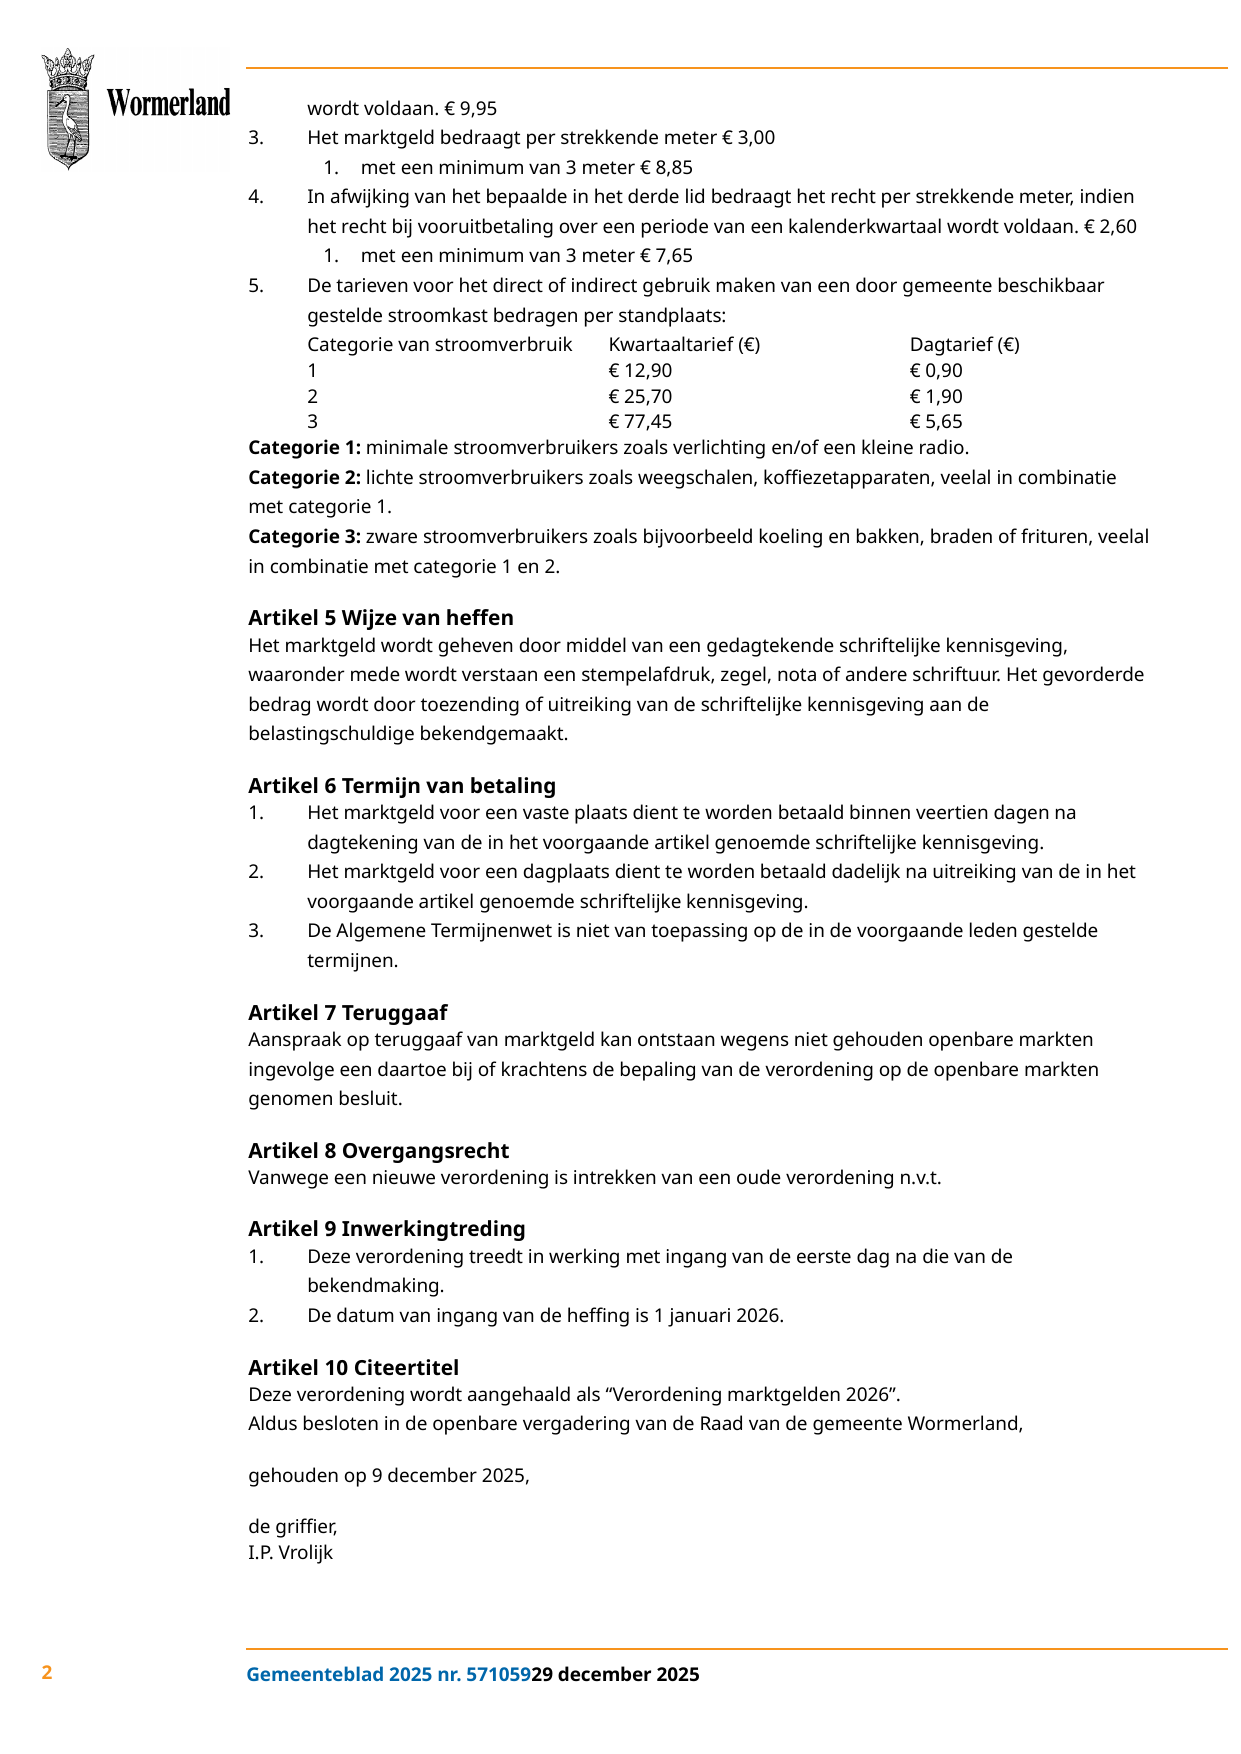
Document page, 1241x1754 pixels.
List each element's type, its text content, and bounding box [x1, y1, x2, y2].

text Artikel 5 Wijze van heffen [248, 603, 1152, 632]
text Artikel 6 Termijn van betaling [248, 771, 1152, 799]
text Artikel 10 Citeertitel [248, 1353, 1152, 1381]
text Categorie 3: zware stroomverbruikers zoals bijvoorbeeld koeling en bakken, braden of frituren, veelal in combinatie met categorie 1 en 2. [248, 523, 1152, 579]
list met een minimum van 3 meter € 7,65 [323, 243, 1152, 268]
text Artikel 9 Inwerkingtreding [248, 1214, 1152, 1243]
text Artikel 7 Teruggaaf [248, 998, 1152, 1026]
list Het marktgeld voor een dagplaats dient te worden betaald dadelijk na uitreiking van de in het voorgaande artikel genoemde schriftelijke kennisgeving. [248, 858, 1152, 914]
table_cell € 25,70 [608, 383, 909, 409]
table_cell 2 [307, 383, 608, 409]
text Vanwege een nieuwe verordening is intrekken van een oude verordening n.v.t. [248, 1164, 1152, 1190]
list Het marktgeld voor een vaste plaats dient te worden betaald binnen veertien dagen na dagtekening van de in het voorgaande artikel genoemde schriftelijke kennisgeving. [248, 799, 1152, 855]
list De datum van ingang van de heffing is 1 januari 2026. [248, 1302, 1152, 1328]
list met een minimum van 3 meter € 8,85 [323, 154, 1152, 180]
text de griffier, [248, 1513, 1152, 1539]
table_header Dagtarief (€) [910, 332, 1211, 357]
list In afwijking van het bepaalde in het derde lid bedraagt het recht per strekkende meter, indien het recht bij vooruitbetaling over een periode van een kalenderkwartaal wordt voldaan. € 2,60 [248, 183, 1152, 239]
table_header Kwartaaltarief (€) [608, 332, 909, 357]
text Deze verordening wordt aangehaald als “Verordening marktgelden 2026”. [248, 1381, 1152, 1407]
list Deze verordening treedt in werking met ingang van de eerste dag na die van de bekendmaking. [248, 1243, 1152, 1298]
text Aanspraak op teruggaaf van marktgeld kan ontstaan wegens niet gehouden openbare markten ingevolge een daartoe bij of krachtens de bepaling van de verordening op de openbare markten genomen besluit. [248, 1026, 1152, 1111]
list wordt voldaan. € 9,95 [248, 95, 1152, 121]
text gehouden op 9 december 2025, [248, 1462, 1152, 1488]
list De tarieven voor het direct of indirect gebruik maken van een door gemeente beschikbaar gestelde stroomkast bedragen per standplaats: [248, 272, 1152, 328]
text Aldus besloten in de openbare vergadering van de Raad van de gemeente Wormerland, [248, 1411, 1152, 1436]
text I.P. Vrolijk [248, 1539, 1152, 1565]
list Het marktgeld bedraagt per strekkende meter € 3,00 [248, 124, 1152, 150]
picture [41, 47, 231, 172]
table_cell € 1,90 [910, 383, 1211, 409]
table_cell € 0,90 [910, 357, 1211, 383]
table_cell € 77,45 [608, 409, 909, 434]
text Het marktgeld wordt geheven door middel van een gedagtekende schriftelijke kennisgeving, waaronder mede wordt verstaan een stempelafdruk, zegel, nota of andere schriftuur. Het gevorderde bedrag wordt door toezending of uitreiking van de schriftelijke kennisgeving aan de belastingschuldige bekendgemaakt. [248, 632, 1152, 746]
list De Algemene Termijnenwet is niet van toepassing op de in de voorgaande leden gestelde termijnen. [248, 918, 1152, 973]
table_header Categorie van stroomverbruik [307, 332, 608, 357]
text Artikel 8 Overgangsrecht [248, 1136, 1152, 1164]
table_cell € 5,65 [910, 409, 1211, 434]
table_cell 3 [307, 409, 608, 434]
text Categorie 1: minimale stroomverbruikers zoals verlichting en/of een kleine radio. [248, 434, 1152, 460]
table_cell 1 [307, 357, 608, 383]
table_cell € 12,90 [608, 357, 909, 383]
text Categorie 2: lichte stroomverbruikers zoals weegschalen, koffiezetapparaten, veelal in combinatie met categorie 1. [248, 464, 1152, 519]
